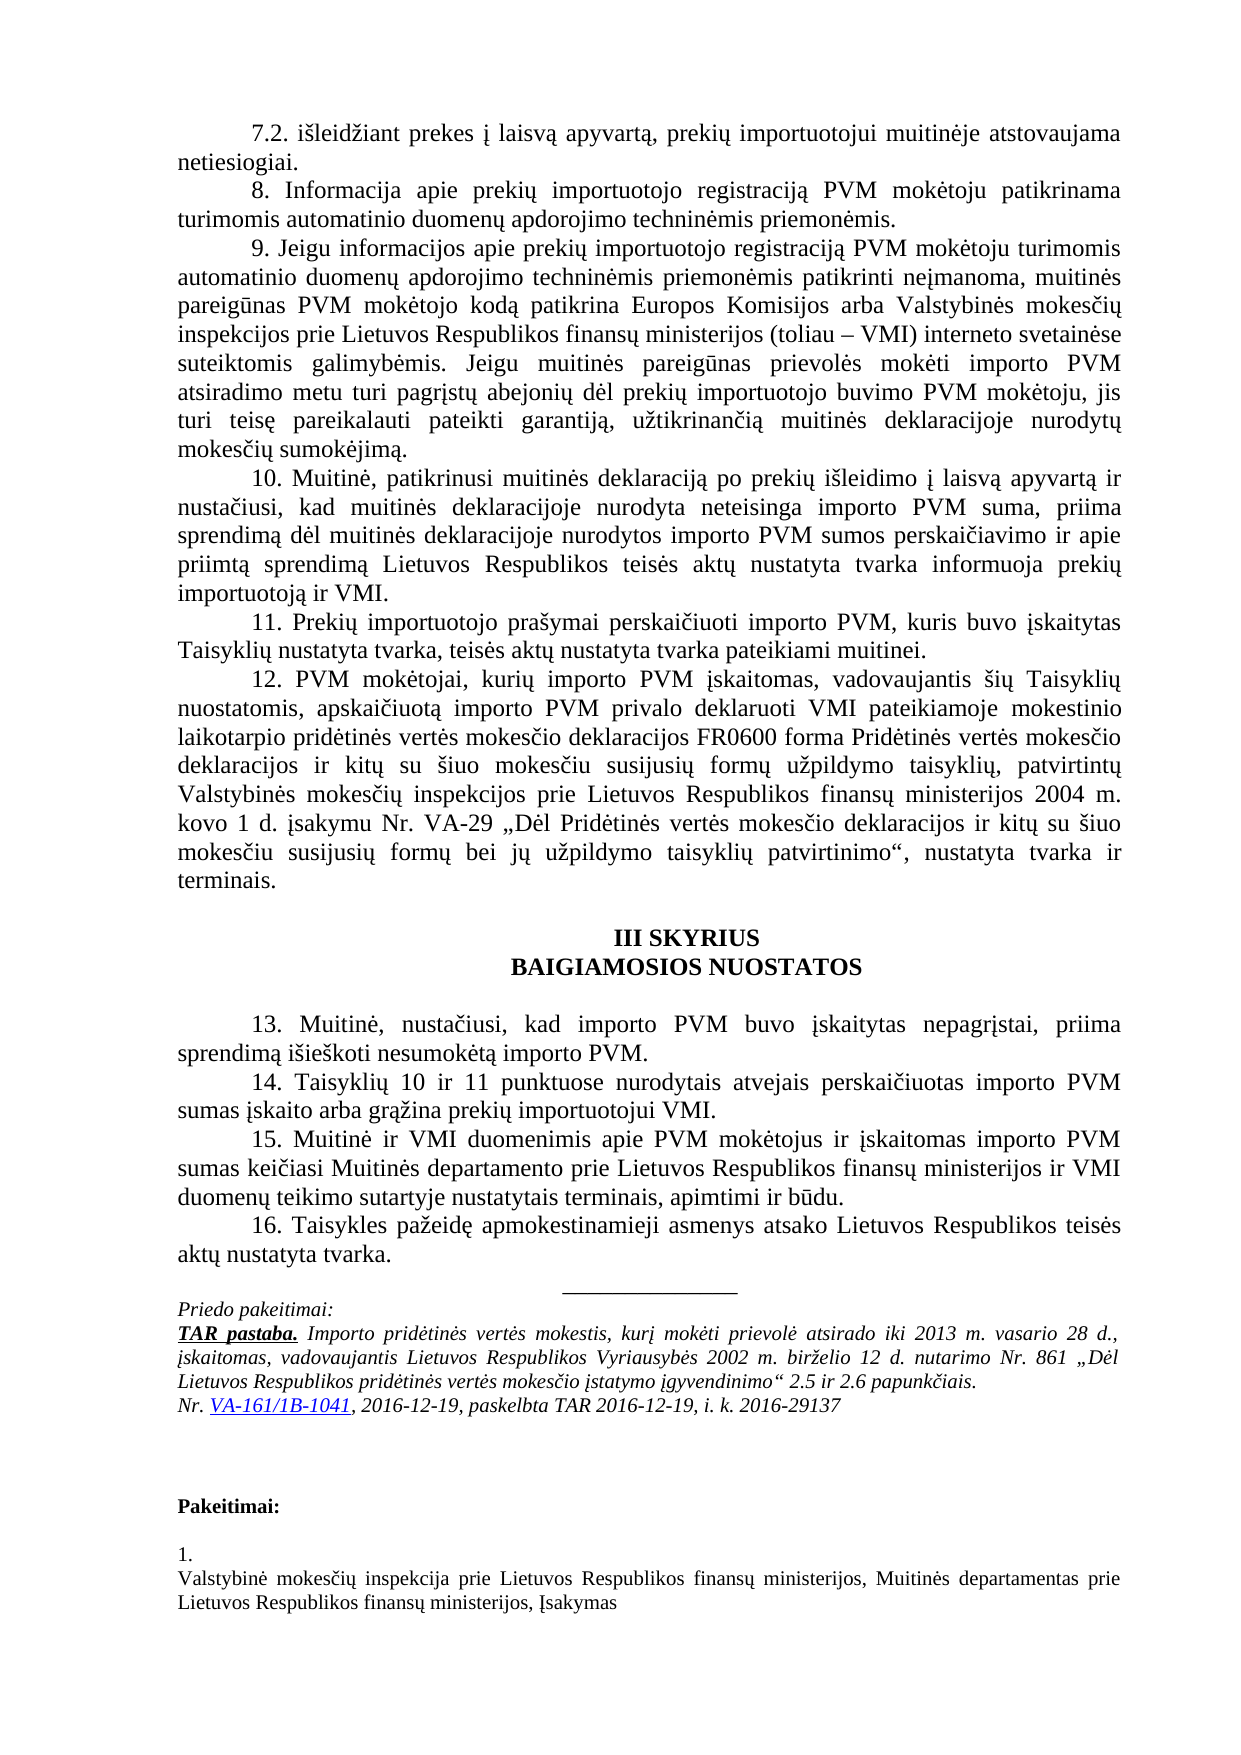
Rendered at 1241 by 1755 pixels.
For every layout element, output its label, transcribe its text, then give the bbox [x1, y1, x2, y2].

text 7.2. išleidžiant prekes į laisvą apyvartą, prekių importuotojui muitinėje atstovaujama netiesiogiai. [177, 118, 1122, 176]
text TAR pastaba. Importo pridėtinės vertės mokestis, kurį mokėti prievolė atsirado iki 2013 m. vasario 28 d., įskaitomas, vadovaujantis Lietuvos Respublikos Vyriausybės 2002 m. birželio 12 d. nutarimo Nr. 861 „Dėl Lietuvos Respublikos pridėtinės vertės mokesčio įstatymo įgyvendinimo“ 2.5 ir 2.6 papunkčiais. [177, 1321, 1122, 1393]
text Nr. VA-161/1B-1041, 2016-12-19, paskelbta TAR 2016-12-19, i. k. 2016-29137 [177, 1393, 1122, 1417]
text III SKYRIUS [177, 923, 1122, 952]
text 16. Taisykles pažeidę apmokestinamieji asmenys atsako Lietuvos Respublikos teisės aktų nustatyta tvarka. [177, 1211, 1122, 1268]
text Valstybinė mokesčių inspekcija prie Lietuvos Respublikos finansų ministerijos, Muitinės departamentas prie Lietuvos Respublikos finansų ministerijos, Įsakymas [177, 1566, 1122, 1614]
text 12. PVM mokėtojai, kurių importo PVM įskaitomas, vadovaujantis šių Taisyklių nuostatomis, apskaičiuotą importo PVM privalo deklaruoti VMI pateikiamoje mokestinio laikotarpio pridėtinės vertės mokesčio deklaracijos FR0600 forma Pridėtinės vertės mokesčio deklaracijos ir kitų su šiuo mokesčiu susijusių formų užpildymo taisyklių, patvirtintų Valstybinės mokesčių inspekcijos prie Lietuvos Respublikos finansų ministerijos 2004 m. kovo 1 d. įsakymu Nr. VA-29 „Dėl Pridėtinės vertės mokesčio deklaracijos ir kitų su šiuo mokesčiu susijusių formų bei jų užpildymo taisyklių patvirtinimo“, nustatyta tvarka ir terminais. [177, 664, 1122, 894]
text 1. [177, 1542, 1122, 1566]
text 9. Jeigu informacijos apie prekių importuotojo registraciją PVM mokėtoju turimomis automatinio duomenų apdorojimo techninėmis priemonėmis patikrinti neįmanoma, muitinės pareigūnas PVM mokėtojo kodą patikrina Europos Komisijos arba Valstybinės mokesčių inspekcijos prie Lietuvos Respublikos finansų ministerijos (toliau – VMI) interneto svetainėse suteiktomis galimybėmis. Jeigu muitinės pareigūnas prievolės mokėti importo PVM atsiradimo metu turi pagrįstų abejonių dėl prekių importuotojo buvimo PVM mokėtoju, jis turi teisę pareikalauti pateikti garantiją, užtikrinančią muitinės deklaracijoje nurodytų mokesčių sumokėjimą. [177, 233, 1122, 463]
text ______________ [177, 1268, 1122, 1297]
text BAIGIAMOSIOS NUOSTATOS [177, 952, 1122, 981]
text 11. Prekių importuotojo prašymai perskaičiuoti importo PVM, kuris buvo įskaitytas Taisyklių nustatyta tvarka, teisės aktų nustatyta tvarka pateikiami muitinei. [177, 607, 1122, 664]
text 14. Taisyklių 10 ir 11 punktuose nurodytais atvejais perskaičiuotas importo PVM sumas įskaito arba grąžina prekių importuotojui VMI. [177, 1067, 1122, 1124]
text 13. Muitinė, nustačiusi, kad importo PVM buvo įskaitytas nepagrįstai, priima sprendimą išieškoti nesumokėtą importo PVM. [177, 1009, 1122, 1067]
text 15. Muitinė ir VMI duomenimis apie PVM mokėtojus ir įskaitomas importo PVM sumas keičiasi Muitinės departamento prie Lietuvos Respublikos finansų ministerijos ir VMI duomenų teikimo sutartyje nustatytais terminais, apimtimi ir būdu. [177, 1124, 1122, 1211]
text 8. Informacija apie prekių importuotojo registraciją PVM mokėtoju patikrinama turimomis automatinio duomenų apdorojimo techninėmis priemonėmis. [177, 176, 1122, 233]
text Priedo pakeitimai: [177, 1297, 1122, 1321]
text 10. Muitinė, patikrinusi muitinės deklaraciją po prekių išleidimo į laisvą apyvartą ir nustačiusi, kad muitinės deklaracijoje nurodyta neteisinga importo PVM suma, priima sprendimą dėl muitinės deklaracijoje nurodytos importo PVM sumos perskaičiavimo ir apie priimtą sprendimą Lietuvos Respublikos teisės aktų nustatyta tvarka informuoja prekių importuotoją ir VMI. [177, 463, 1122, 607]
text Pakeitimai: [177, 1494, 1122, 1518]
